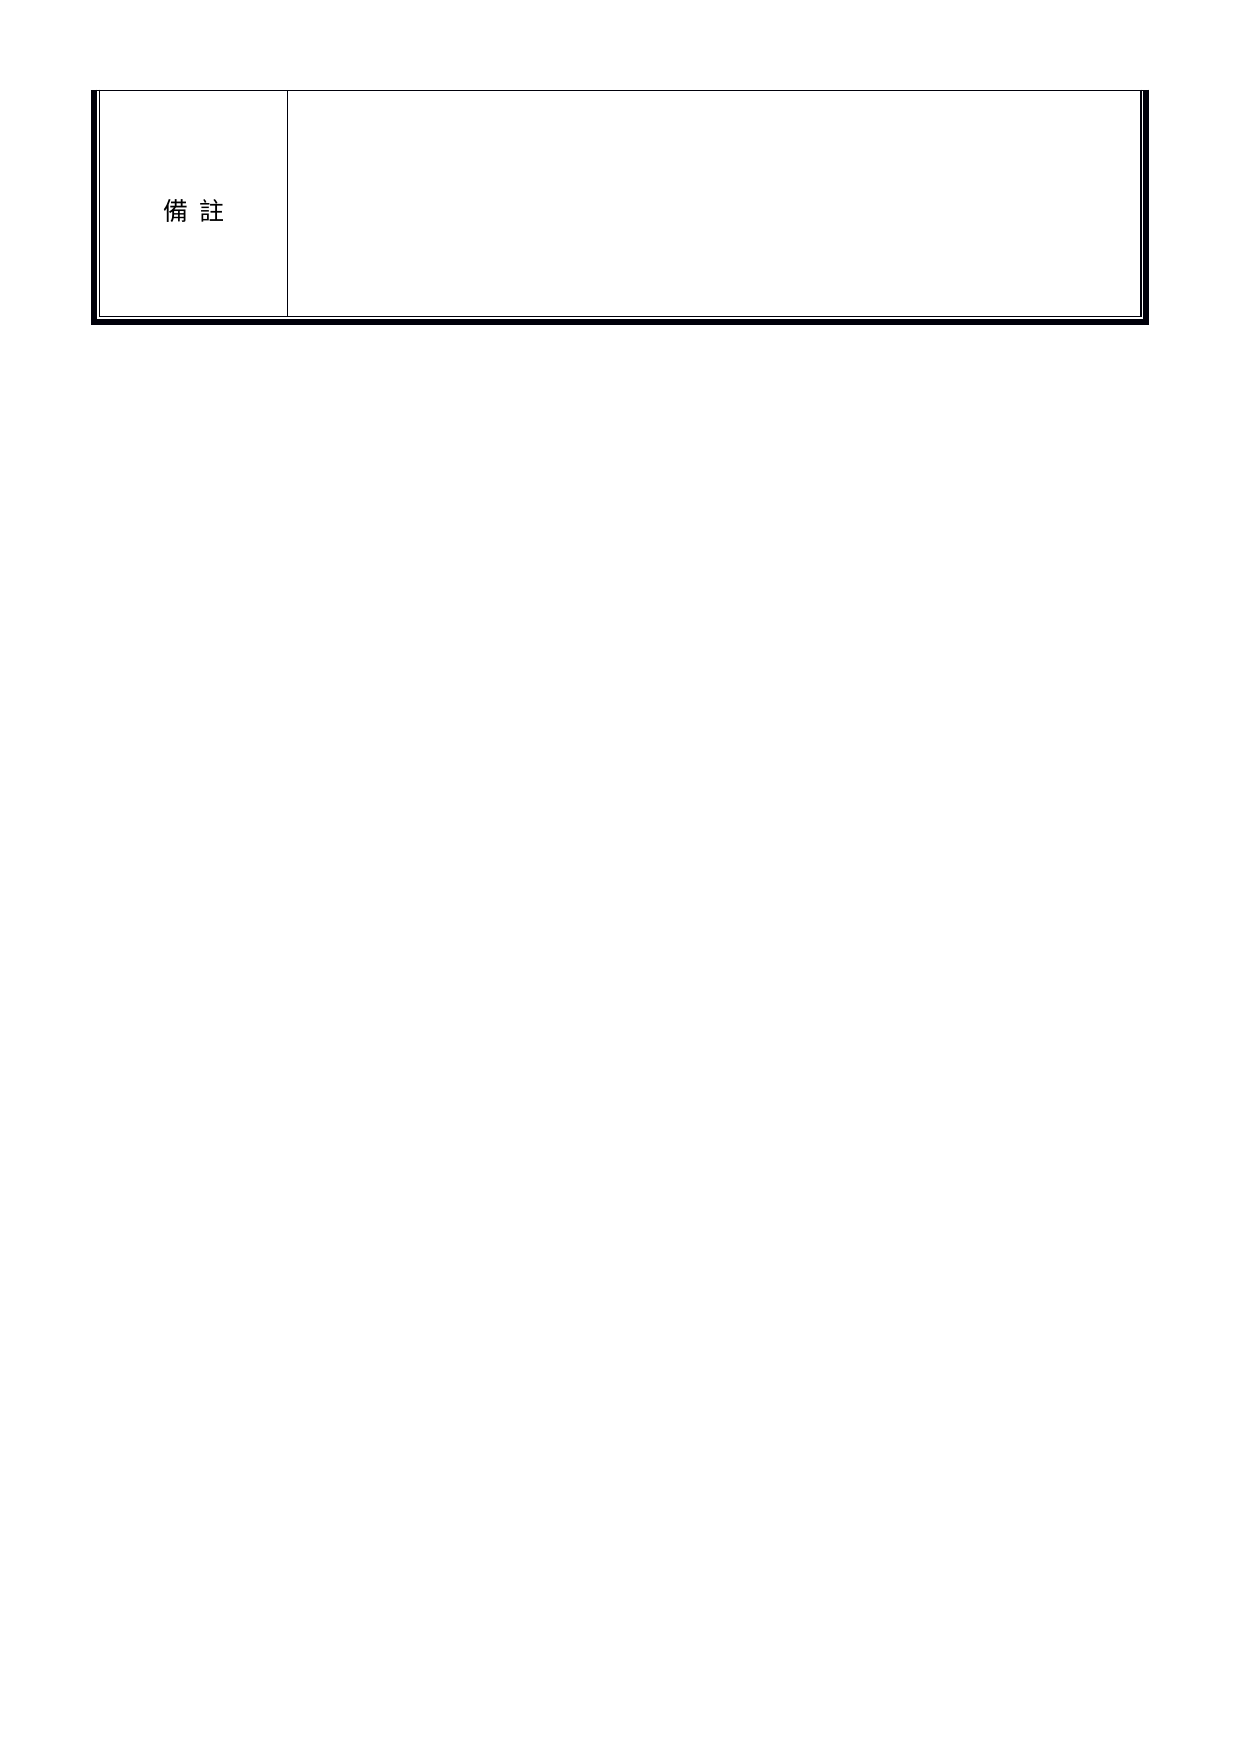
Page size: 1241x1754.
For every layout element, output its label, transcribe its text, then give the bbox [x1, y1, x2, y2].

table_cell [288, 91, 1140, 316]
table_cell 備 註 [100, 91, 287, 316]
